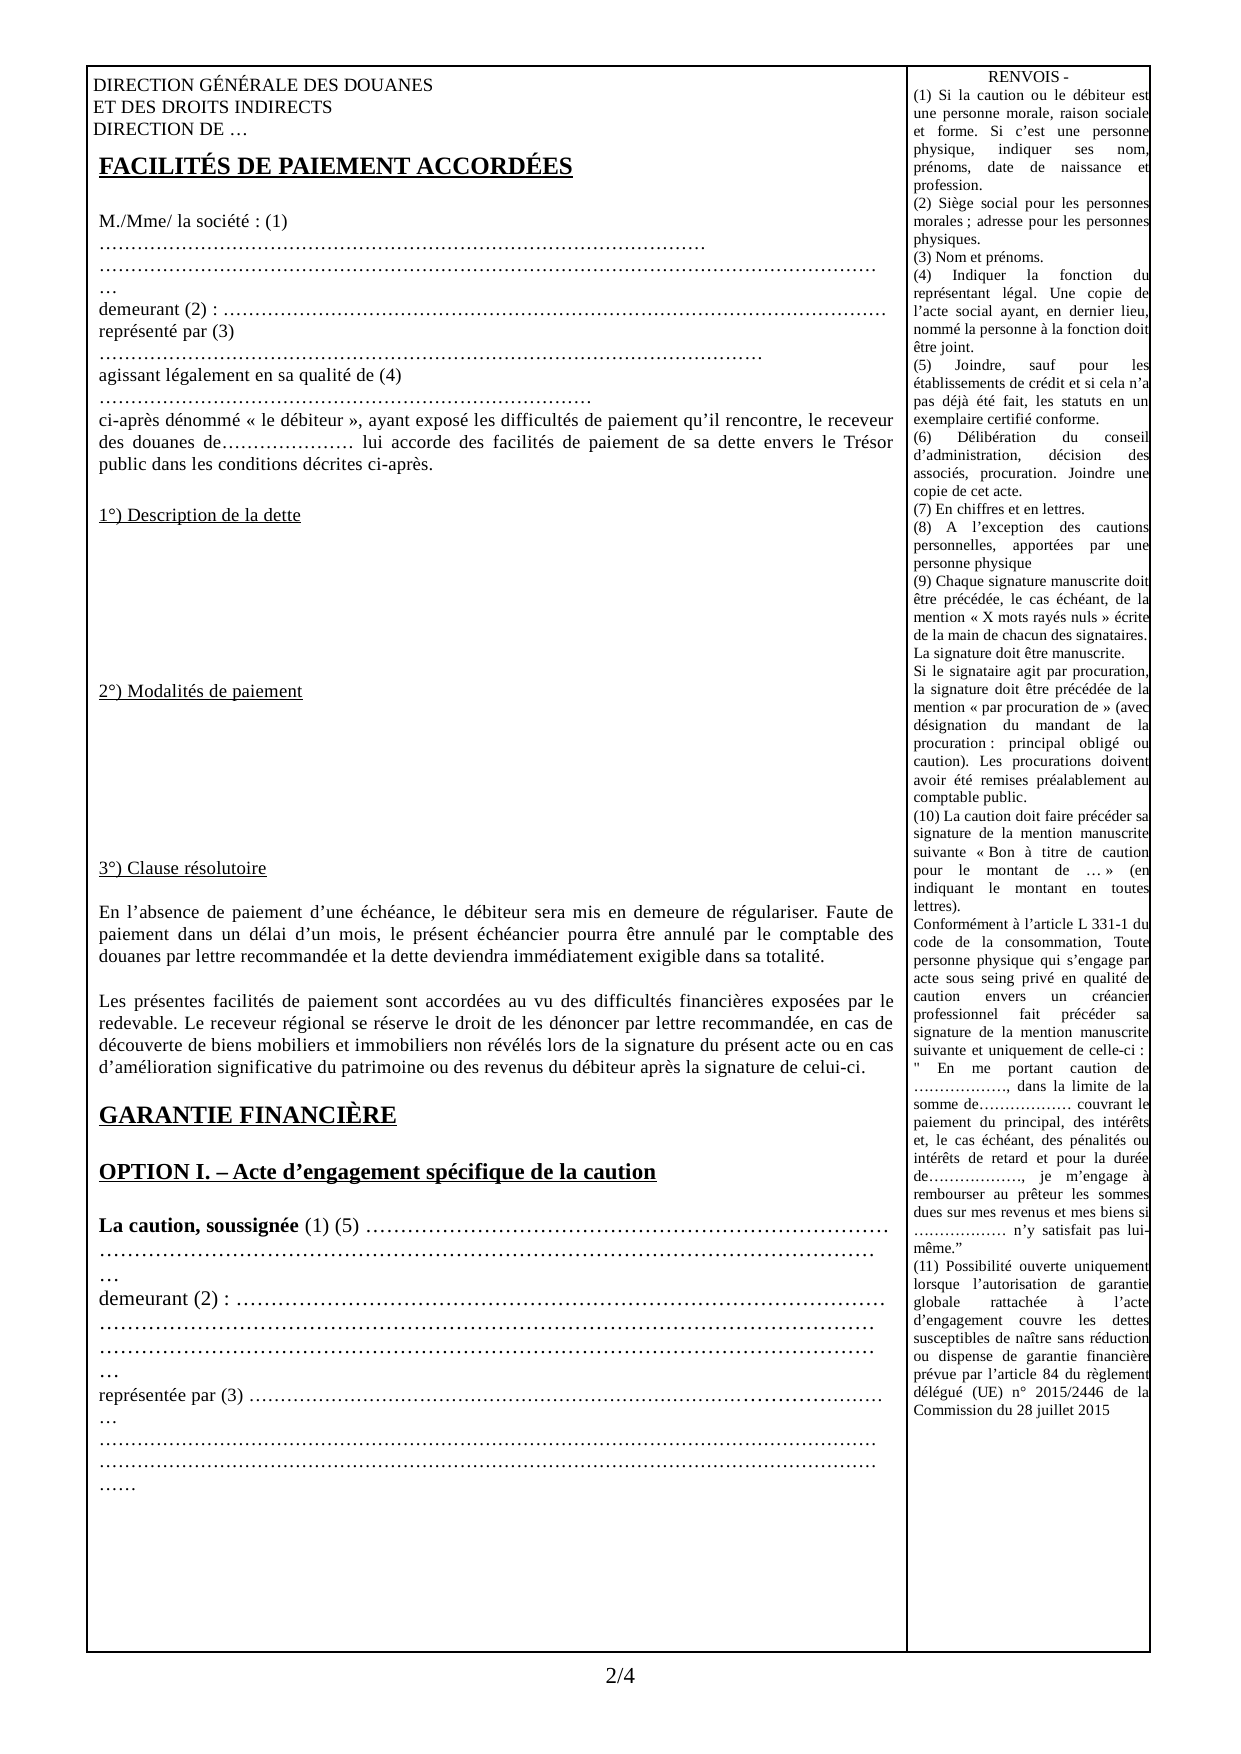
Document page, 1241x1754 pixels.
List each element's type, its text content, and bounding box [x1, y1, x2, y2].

table_header DIRECTION GÉNÉRALE DES DOUANES ET DES DROITS INDIRECTS DIRECTION DE … Facilités DE PAIEMENT Accordées M./Mme/ la société : (1) …………………………………………………………………………………… ……………………………………………………………………………………………………………… demeurant (2) : …………………………………………………………………………………………… représenté par (3) …………………………………………………………………………………………… agissant légalement en sa qualité de (4) …………………………………………………………………… ci-après dénommé « le débiteur », ayant exposé les difficultés de paiement qu’il rencontre, le receveur des douanes de………………… lui accorde des facilités de paiement de sa dette envers le Trésor public dans les conditions décrites ci-après. 1°) Description de la dette 2°) Modalités de paiement 3°) Clause résolutoire En l’absence de paiement d’une échéance, le débiteur sera mis en demeure de régulariser. Faute de paiement dans un délai d’un mois, le présent échéancier pourra être annulé par le comptable des douanes par lettre recommandée et la dette deviendra immédiatement exigible dans sa totalité. Les présentes facilités de paiement sont accordées au vu des difficultés financières exposées par le redevable. Le receveur régional se réserve le droit de les dénoncer par lettre recommandée, en cas de découverte de biens mobiliers et immobiliers non révélés lors de la signature du présent acte ou en cas d’amélioration significative du patrimoine ou des revenus du débiteur après la signature de celui-ci. GARANTIE FINANCIÈRE OPTION I. – Acte d’engagement spécifique de la caution La caution, soussignée (1) (5) ………………………………………………………………… …………………………………………………………………………………………………… demeurant (2) : …………………………………………………………………………………………………………………………………………………………………………………… …………………………………………………………………………………………………… représentée par (3) ………………………………………………………………………………………… ……………………………………………………………………………………………………………………………………………………………………………………………………………………………… [88, 67, 906, 1651]
table_header RENVOIS - (1) Si la caution ou le débiteur est une personne morale, raison sociale et forme. Si c’est une personne physique, indiquer ses nom, prénoms, date de naissance et profession. (2) Siège social pour les personnes morales ; adresse pour les personnes physiques. (3) Nom et prénoms. (4) Indiquer la fonction du représentant légal. Une copie de l’acte social ayant, en dernier lieu, nommé la personne à la fonction doit être joint. (5) Joindre, sauf pour les établissements de crédit et si cela n’a pas déjà été fait, les statuts en un exemplaire certifié conforme. (6) Délibération du conseil d’administration, décision des associés, procuration. Joindre une copie de cet acte. (7) En chiffres et en lettres. (8) A l’exception des cautions personnelles, apportées par une personne physique (9) Chaque signature manuscrite doit être précédée, le cas échéant, de la mention « X mots rayés nuls » écrite de la main de chacun des signataires. La signature doit être manuscrite. Si le signataire agit par procuration, la signature doit être précédée de la mention « par procuration de » (avec désignation du mandant de la procuration : principal obligé ou caution). Les procurations doivent avoir été remises préalablement au comptable public. (10) La caution doit faire précéder sa signature de la mention manuscrite suivante « Bon à titre de caution pour le montant de … » (en indiquant le montant en toutes lettres). Conformément à l’article L 331-1 du code de la consommation, Toute personne physique qui s’engage par acte sous seing privé en qualité de caution envers un créancier professionnel fait précéder sa signature de la mention manuscrite suivante et uniquement de celle-ci : " En me portant caution de ………………, dans la limite de la somme de……………… couvrant le paiement du principal, des intérêts et, le cas échéant, des pénalités ou intérêts de retard et pour la durée de………………, je m’engage à rembourser au prêteur les sommes dues sur mes revenus et mes biens si ……………… n’y satisfait pas lui-même.” (11) Possibilité ouverte uniquement lorsque l’autorisation de garantie globale rattachée à l’acte d’engagement couvre les dettes susceptibles de naître sans réduction ou dispense de garantie financière prévue par l’article 84 du règlement délégué (UE) n° 2015/2446 de la Commission du 28 juillet 2015 [908, 67, 1149, 1651]
